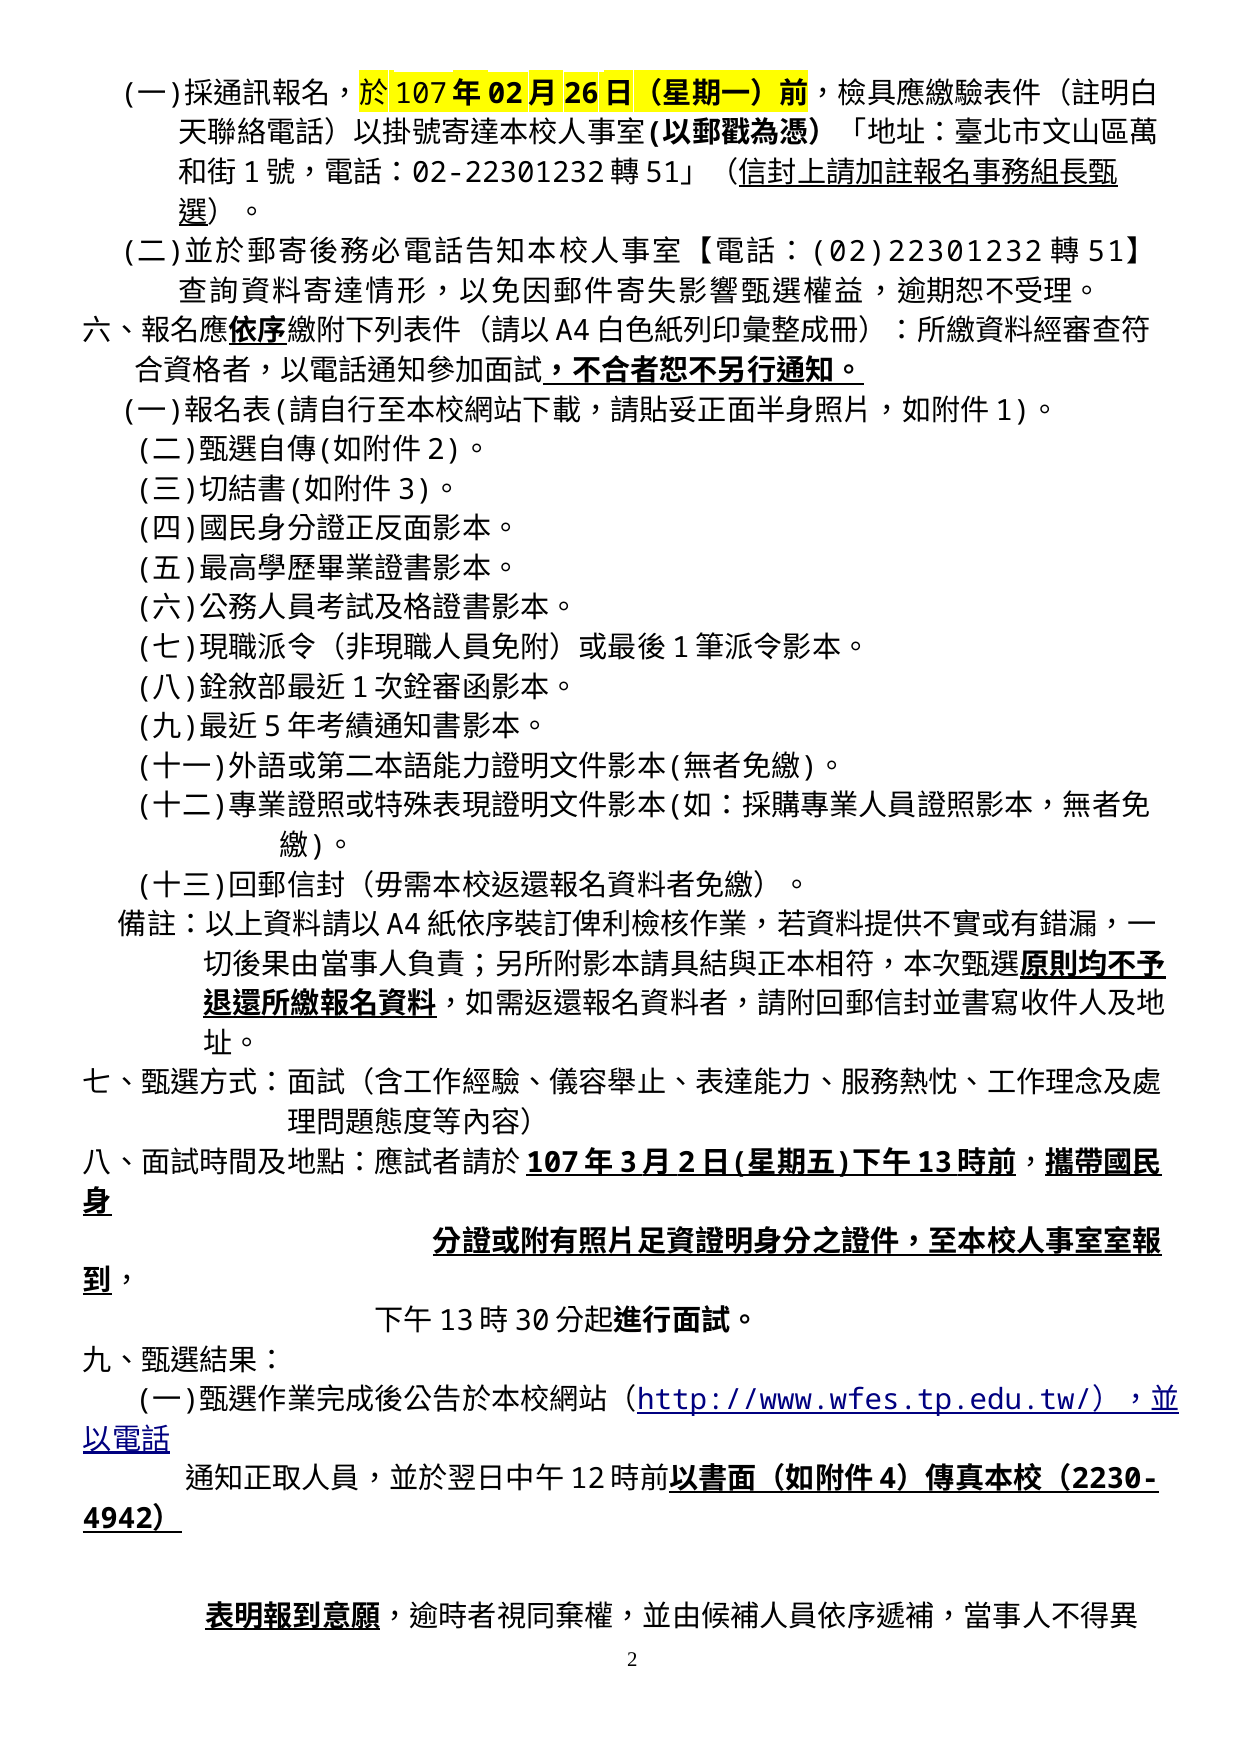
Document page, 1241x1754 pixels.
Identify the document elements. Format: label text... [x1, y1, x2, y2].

text (十二)專業證照或特殊表現證明文件影本(如：採購專業人員證照影本，無者免繳)。 [83, 784, 1181, 863]
text (三)切結書(如附件3)。 [83, 467, 1181, 507]
text (五)最高學歷畢業證書影本。 [83, 547, 1181, 586]
text 九、甄選結果： (一)甄選作業完成後公告於本校網站（http://www.wfes.tp.edu.tw/），並以電話 [83, 1338, 1181, 1457]
text 理問題態度等內容） [83, 1101, 1181, 1140]
text 通知正取人員，並於翌日中午12時前以書面（如附件4）傳真本校（2230-4942） [83, 1457, 1181, 1536]
text (八)銓敘部最近1次銓審函影本。 [83, 665, 1181, 705]
text (六)公務人員考試及格證書影本。 [83, 586, 1181, 626]
text (九)最近5年考績通知書影本。 [83, 705, 1181, 744]
text (十三)回郵信封（毋需本校返還報名資料者免繳）。 [83, 863, 1181, 903]
text 備註：以上資料請以A4紙依序裝訂俾利檢核作業，若資料提供不實或有錯漏，一切後果由當事人負責；另所附影本請具結與正本相符，本次甄選原則均不予退還所繳報名資料，如需返還報名資料者，請附回郵信封並書寫收件人及地址。 [83, 903, 1181, 1061]
text 下午13時30分起進行面試。 [83, 1299, 1181, 1338]
text (七)現職派令（非現職人員免附）或最後1筆派令影本。 [83, 626, 1181, 665]
text (二)並於郵寄後務必電話告知本校人事室【電話：(02)22301232轉51】查詢資料寄達情形，以免因郵件寄失影響甄選權益，逾期恕不受理。 [120, 230, 1171, 309]
text (四)國民身分證正反面影本。 [83, 507, 1181, 547]
text 八、面試時間及地點：應試者請於107年3月2日(星期五)下午13時前，攜帶國民身 [83, 1140, 1181, 1219]
text (一)報名表(請自行至本校網站下載，請貼妥正面半身照片，如附件1)。 [120, 388, 1181, 428]
text 分證或附有照片足資證明身分之證件，至本校人事室室報到， [83, 1219, 1181, 1299]
text (一)採通訊報名，於107年02月26日（星期一）前，檢具應繳驗表件（註明白天聯絡電話）以掛號寄達本校人事室(以郵戳為憑）「地址：臺北市文山區萬和街1號，電話：02-22301232轉51」（信封上請加註報名事務組長甄選）。 [120, 72, 1171, 230]
text 六、報名應依序繳附下列表件（請以A4白色紙列印彙整成冊）：所繳資料經審查符合資格者，以電話通知參加面試，不合者恕不另行通知。 [83, 309, 1171, 388]
text 七、甄選方式：面試（含工作經驗、儀容舉止、表達能力、服務熱忱、工作理念及處 [83, 1061, 1181, 1101]
text (二)甄選自傳(如附件2)。 [83, 428, 1181, 467]
text 表明報到意願，逾時者視同棄權，並由候補人員依序遞補，當事人不得異 [83, 1572, 1181, 1634]
text (十一)外語或第二本語能力證明文件影本(無者免繳)。 [83, 744, 1181, 784]
